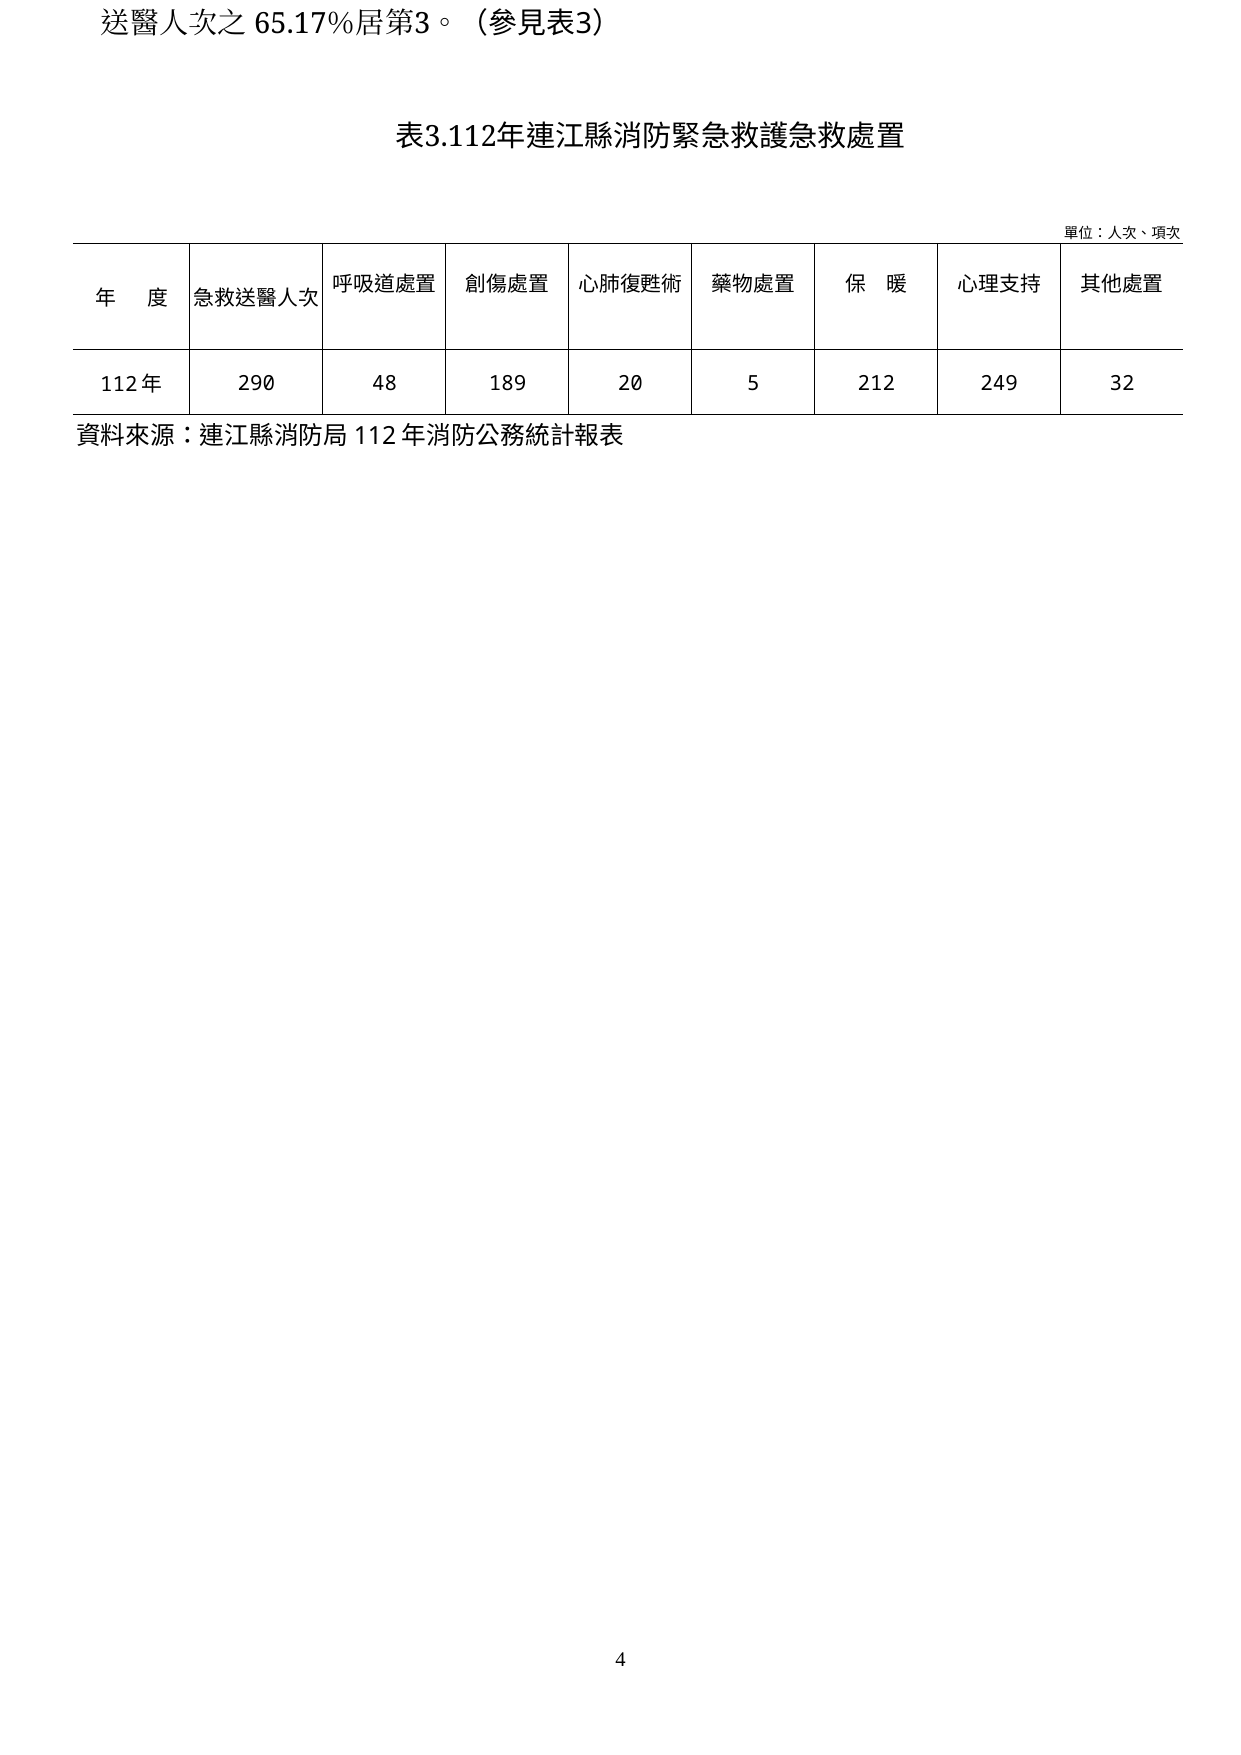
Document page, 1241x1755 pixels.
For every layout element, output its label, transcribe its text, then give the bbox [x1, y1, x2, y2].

table_cell 5 [692, 350, 814, 414]
table_cell [1107, 415, 1183, 452]
text 表3.112年連江縣消防緊急救護急救處置 [101, 112, 1141, 155]
table_header [73, 197, 189, 243]
table_header [323, 197, 446, 243]
table_cell 其他處置 [1061, 244, 1183, 349]
table_cell [531, 452, 663, 489]
table_header [938, 197, 1060, 243]
table_header [190, 197, 323, 243]
table_cell 112年 [73, 350, 189, 414]
table_header [446, 197, 569, 243]
table_cell 心理支持 [938, 244, 1060, 349]
table_cell 創傷處置 [446, 244, 568, 349]
table_cell 急救送醫人次 [190, 244, 322, 349]
table_cell 藥物處置 [692, 244, 814, 349]
table_cell 資料來源：連江縣消防局112年消防公務統計報表 [73, 415, 1107, 452]
table_cell 呼吸道處置 [323, 244, 445, 349]
table_cell 年 度 [73, 244, 189, 349]
table_cell [73, 452, 531, 489]
table_cell 249 [938, 350, 1060, 414]
table_cell [782, 452, 951, 489]
table_cell 189 [446, 350, 568, 414]
table_cell [664, 452, 782, 489]
table_cell 48 [323, 350, 445, 414]
table_cell 保 暖 [815, 244, 937, 349]
table_header [569, 197, 692, 243]
table_header [815, 197, 937, 243]
table_cell [1107, 452, 1183, 489]
table_cell 290 [190, 350, 322, 414]
table_cell 212 [815, 350, 937, 414]
table_cell 32 [1061, 350, 1183, 414]
table_cell 心肺復甦術 [569, 244, 691, 349]
table_header [692, 197, 814, 243]
table_header 單位：人次、項次 [1060, 197, 1183, 243]
table_cell [951, 452, 1107, 489]
text 送醫人次之 65.17％居第3。（參見表3） [101, 0, 1141, 42]
table_cell 20 [569, 350, 691, 414]
